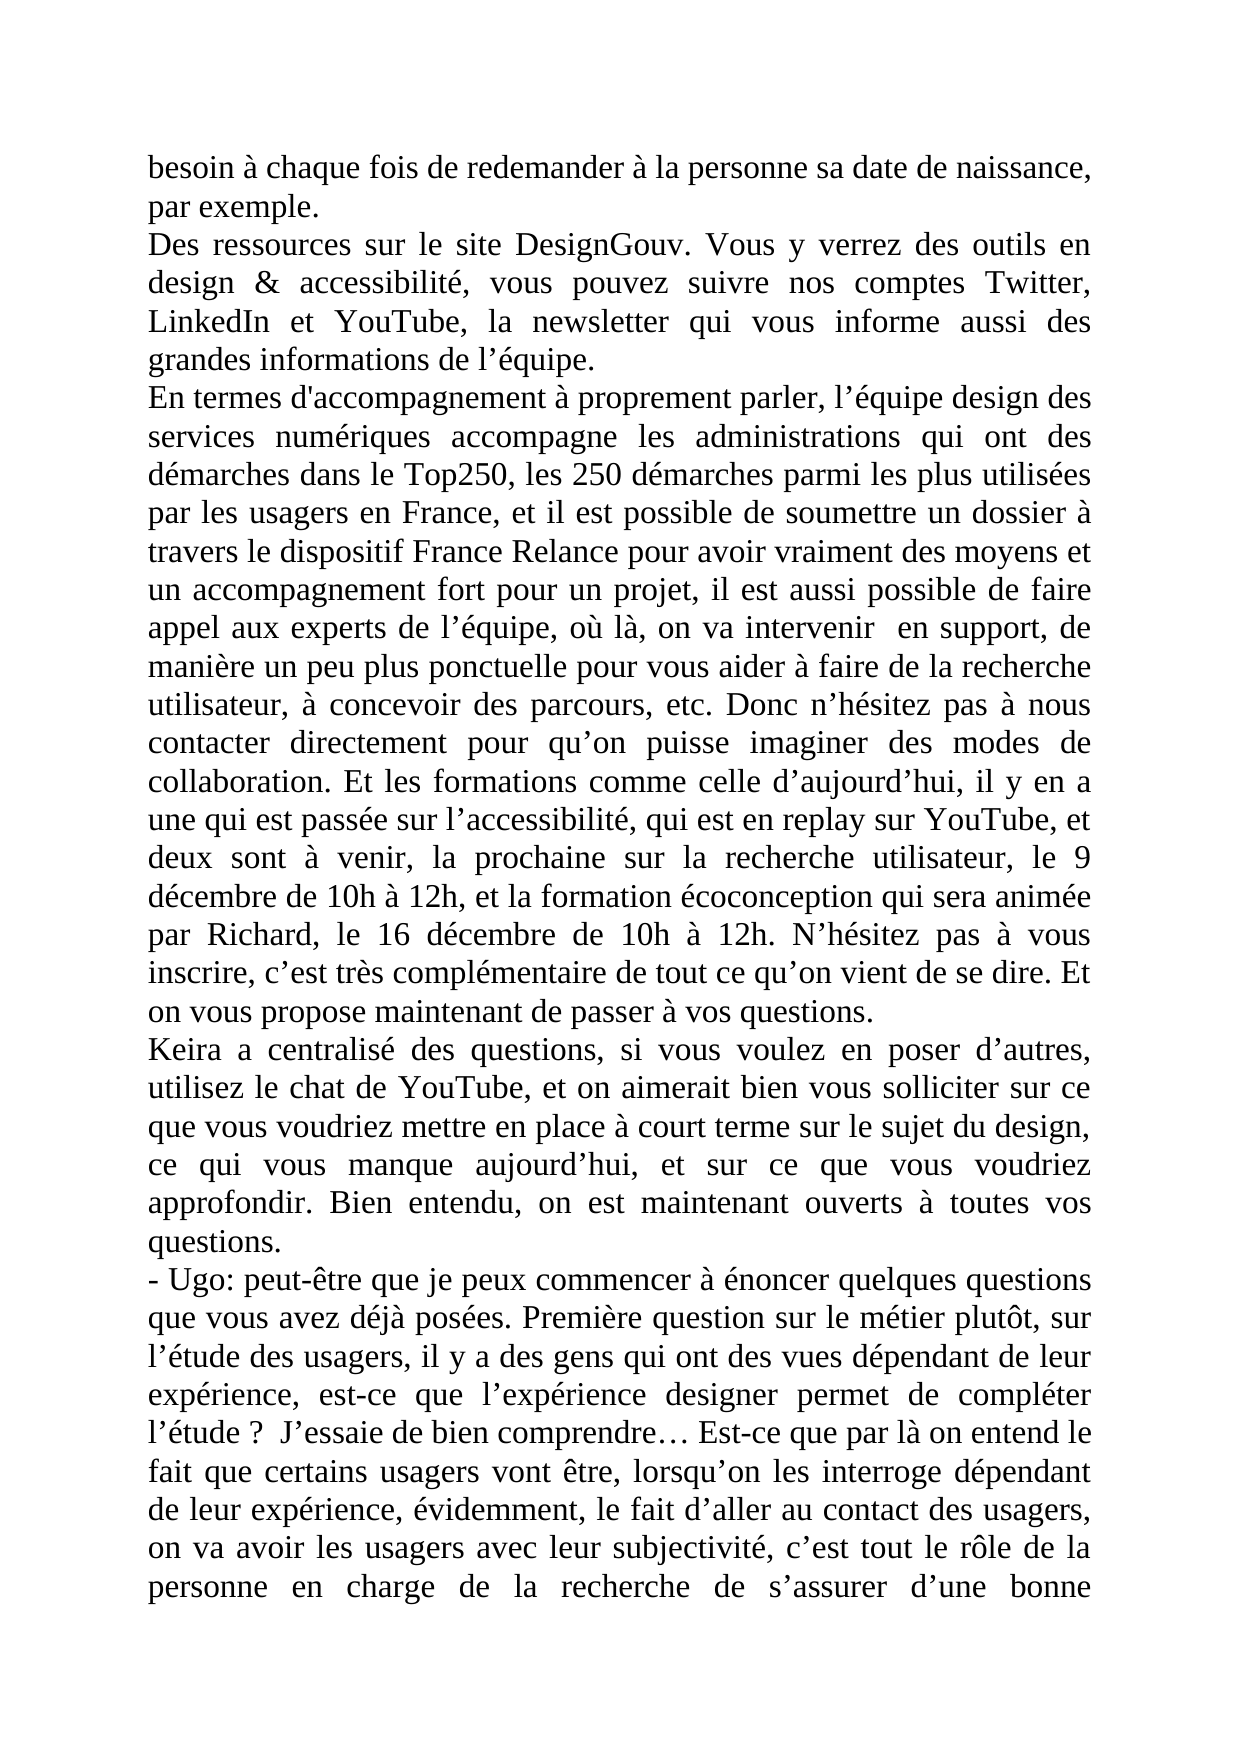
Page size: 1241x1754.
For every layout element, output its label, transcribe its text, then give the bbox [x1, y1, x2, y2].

text besoin à chaque fois de redemander à la personne sa date de naissance, par exemple. [148, 148, 1093, 224]
text - Ugo: peut-être que je peux commencer à énoncer quelques questions que vous avez déjà posées. Première question sur le métier plutôt, sur l’étude des usagers, il y a des gens qui ont des vues dépendant de leur expérience, est-ce que l’expérience designer permet de compléter l’étude ? J’essaie de bien comprendre… Est-ce que par là on entend le fait que certains usagers vont être, lorsqu’on les interroge dépendant de leur expérience, évidemment, le fait d’aller au contact des usagers, on va avoir les usagers avec leur subjectivité, c’est tout le rôle de la personne en charge de la recherche de s’assurer d’une bonne [148, 1259, 1093, 1604]
text Keira a centralisé des questions, si vous voulez en poser d’autres, utilisez le chat de YouTube, et on aimerait bien vous solliciter sur ce que vous voudriez mettre en place à court terme sur le sujet du design, ce qui vous manque aujourd’hui, et sur ce que vous voudriez approfondir. Bien entendu, on est maintenant ouverts à toutes vos questions. [148, 1029, 1093, 1259]
text Des ressources sur le site DesignGouv. Vous y verrez des outils en design & accessibilité, vous pouvez suivre nos comptes Twitter, LinkedIn et YouTube, la newsletter qui vous informe aussi des grandes informations de l’équipe. [148, 224, 1093, 378]
text En termes d'accompagnement à proprement parler, l’équipe design des services numériques accompagne les administrations qui ont des démarches dans le Top250, les 250 démarches parmi les plus utilisées par les usagers en France, et il est possible de soumettre un dossier à travers le dispositif France Relance pour avoir vraiment des moyens et un accompagnement fort pour un projet, il est aussi possible de faire appel aux experts de l’équipe, où là, on va intervenir en support, de manière un peu plus ponctuelle pour vous aider à faire de la recherche utilisateur, à concevoir des parcours, etc. Donc n’hésitez pas à nous contacter directement pour qu’on puisse imaginer des modes de collaboration. Et les formations comme celle d’aujourd’hui, il y en a une qui est passée sur l’accessibilité, qui est en replay sur YouTube, et deux sont à venir, la prochaine sur la recherche utilisateur, le 9 décembre de 10h à 12h, et la formation écoconception qui sera animée par Richard, le 16 décembre de 10h à 12h. N’hésitez pas à vous inscrire, c’est très complémentaire de tout ce qu’on vient de se dire. Et on vous propose maintenant de passer à vos questions. [148, 378, 1093, 1029]
